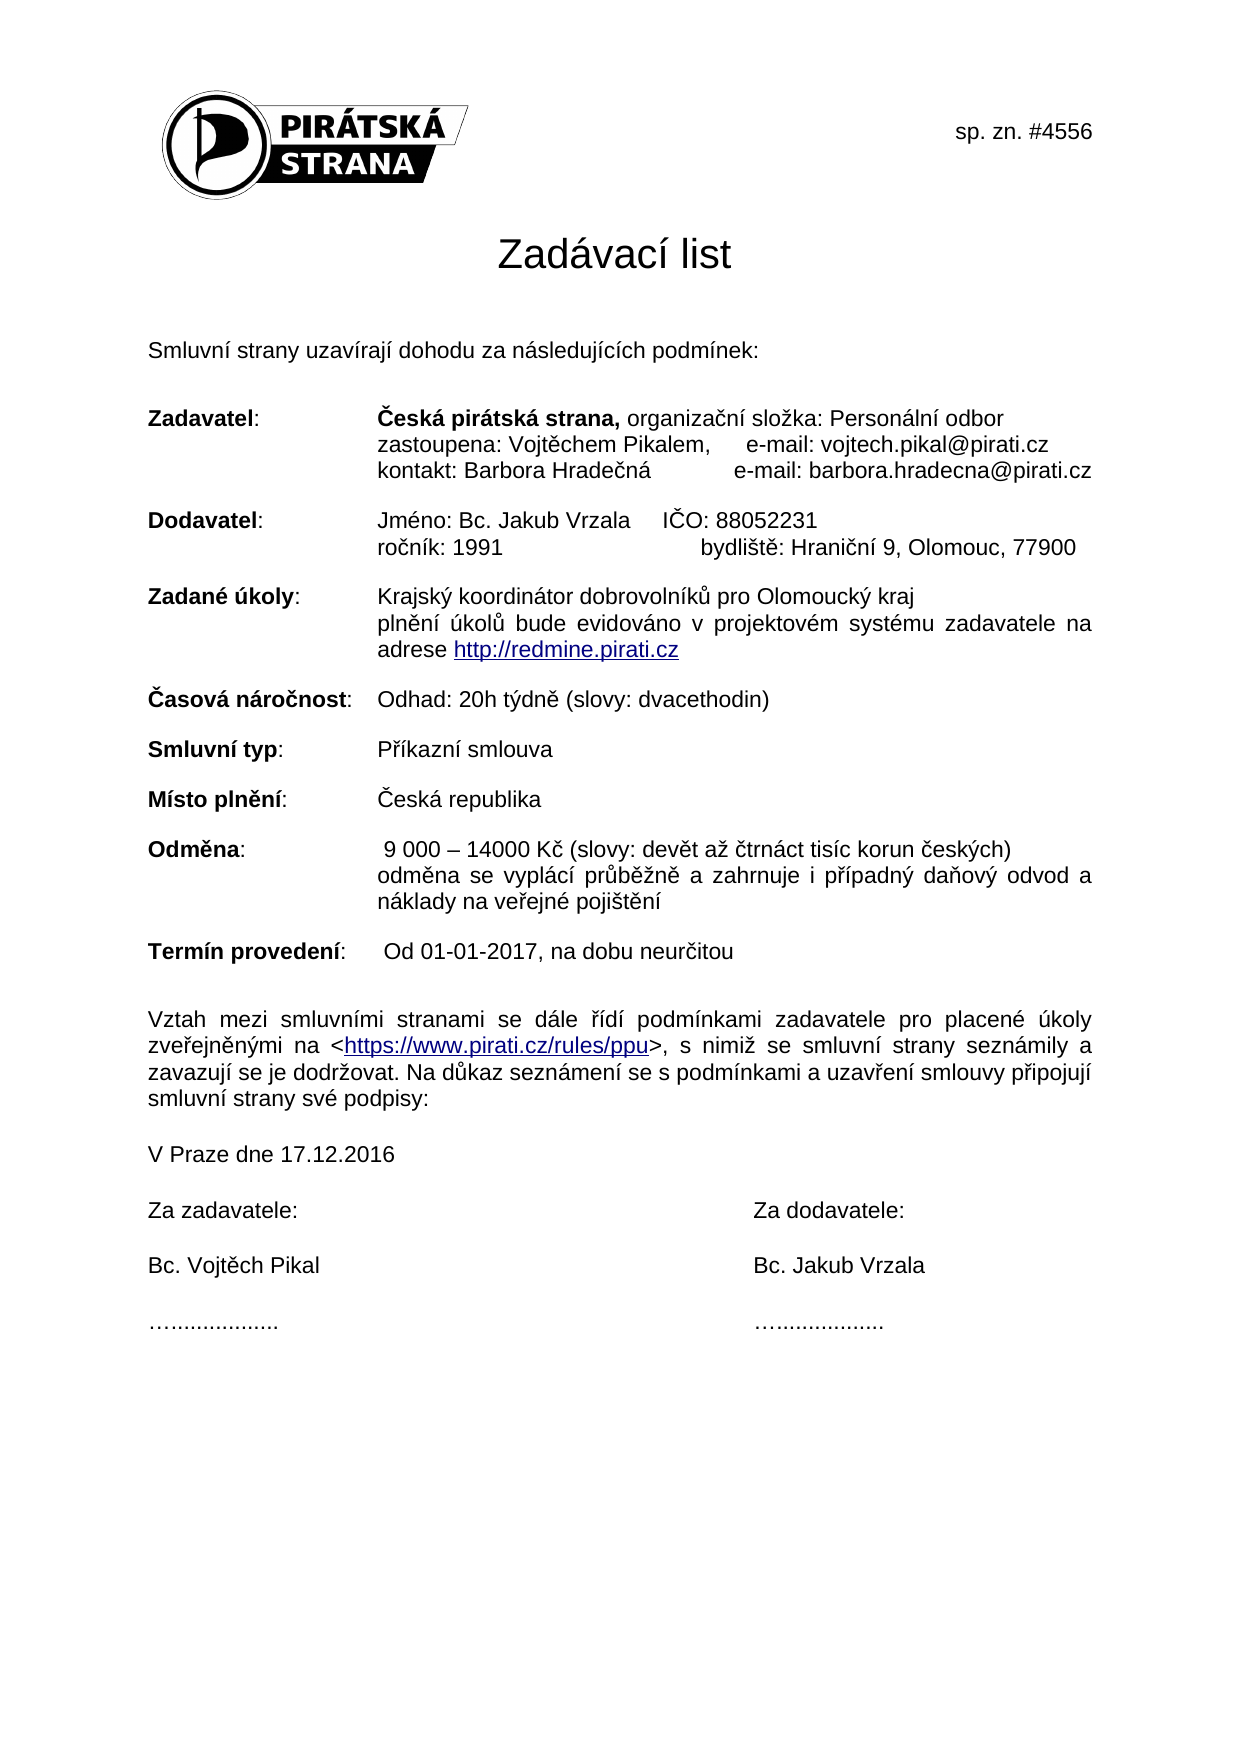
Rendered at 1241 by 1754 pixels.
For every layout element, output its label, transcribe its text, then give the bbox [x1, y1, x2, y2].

table_cell Termín provedení: [148, 926, 377, 976]
table_cell Česká republika [377, 774, 1093, 824]
table_header Zadavatel: [148, 393, 377, 495]
table_cell Krajský koordinátor dobrovolníků pro Olomoucký kraj plnění úkolů bude evidováno v projektovém systému zadavatele na adrese http://redmine.pirati.cz [377, 572, 1093, 674]
picture [147, 75, 483, 214]
text Za zadavatele: Za dodavatele: [148, 1197, 1093, 1223]
text V Praze dne 17.12.2016 [148, 1141, 1093, 1167]
table_cell Příkazní smlouva [377, 724, 1093, 774]
table_cell 9 000 – 14000 Kč (slovy: devět až čtrnáct tisíc korun českých) odměna se vyplácí průběžně a zahrnuje i případný daňový odvod a náklady na veřejné pojištění [377, 824, 1093, 926]
text Bc. Vojtěch Pikal Bc. Jakub Vrzala [148, 1252, 1093, 1279]
text Vztah mezi smluvními stranami se dále řídí podmínkami zadavatele pro placené úkoly zveřejněnými na <https://www.pirati.cz/rules/ppu>, s nimiž se smluvní strany seznámily a zavazují se je dodržovat. Na důkaz seznámení se s podmínkami a uzavření smlouvy připojují smluvní strany své podpisy: [148, 1006, 1093, 1111]
table_cell Místo plnění: [148, 774, 377, 824]
subtitle Zadávací list [148, 230, 1093, 278]
table_cell Časová náročnost: [148, 674, 377, 724]
table_cell Od 01-01-2017, na dobu neurčitou [377, 926, 1093, 976]
table_header Česká pirátská strana, organizační složka: Personální odbor zastoupena: Vojtěchem Pikalem, e-mail: vojtech.pikal@pirati.cz kontakt: Barbora Hradečná e-mail: barbora.hradecna@pirati.cz [377, 393, 1093, 495]
text Smluvní strany uzavírají dohodu za následujících podmínek: [148, 337, 1093, 363]
text sp. zn. #4556 [483, 118, 1093, 144]
table_cell Jméno: Bc. Jakub Vrzala IČO: 88052231 ročník: 1991 bydliště: Hraniční 9, Olomouc, 77900 [377, 495, 1093, 572]
table_cell Smluvní typ: [148, 724, 377, 774]
text …................. …................. [148, 1308, 1093, 1334]
table_cell Dodavatel: [148, 495, 377, 572]
table_cell Odhad: 20h týdně (slovy: dvacethodin) [377, 674, 1093, 724]
table_cell Zadané úkoly: [148, 572, 377, 674]
table_cell Odměna: [148, 824, 377, 926]
